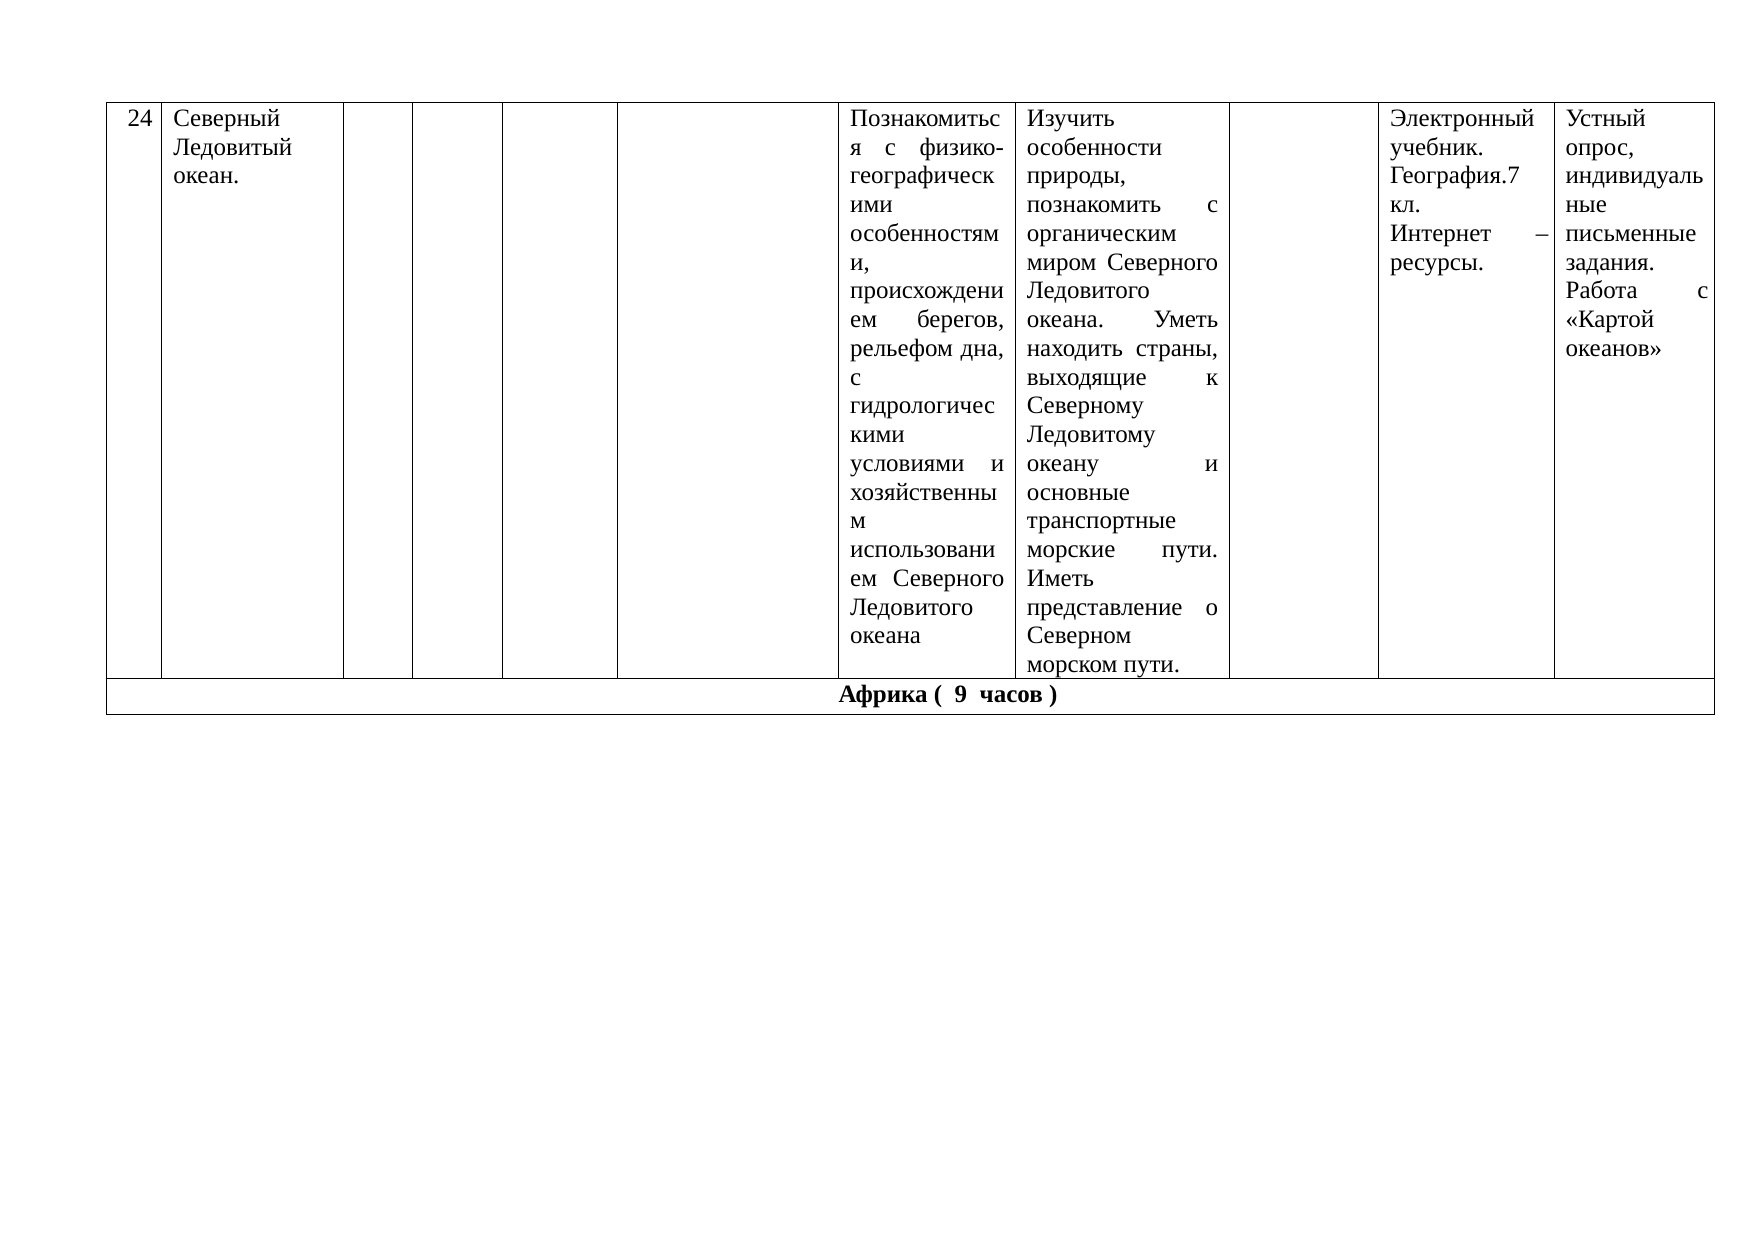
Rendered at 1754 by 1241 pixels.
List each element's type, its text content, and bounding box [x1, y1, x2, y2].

table_cell Изучить особенности природы, познакомить с органическим миром Северного Ледовитого океана. Уметь находить страны, выходящие к Северному Ледовитому океану и основные транспортные морские пути. Иметь представление о Северном морском пути. [1016, 103, 1229, 678]
table_cell 24 [107, 103, 161, 678]
table_cell Устный опрос, индивидуальные письменные задания. Работа с «Картой океанов» [1555, 103, 1714, 678]
table_cell [503, 103, 617, 678]
table_cell [344, 103, 412, 678]
table_cell Познакомиться с физико-географическими особенностями, происхождением берегов, рельефом дна, с гидрологическими условиями и хозяйственным использованием Северного Ледовитого океана [839, 103, 1015, 678]
table_cell Северный Ледовитый океан. [162, 103, 343, 678]
table_cell Африка ( 9 часов ) [107, 679, 1714, 714]
table_cell [618, 103, 838, 678]
table_cell [1230, 103, 1378, 678]
table_cell Электронный учебник. География.7 кл. Интернет – ресурсы. [1379, 103, 1554, 678]
table_cell [413, 103, 502, 678]
